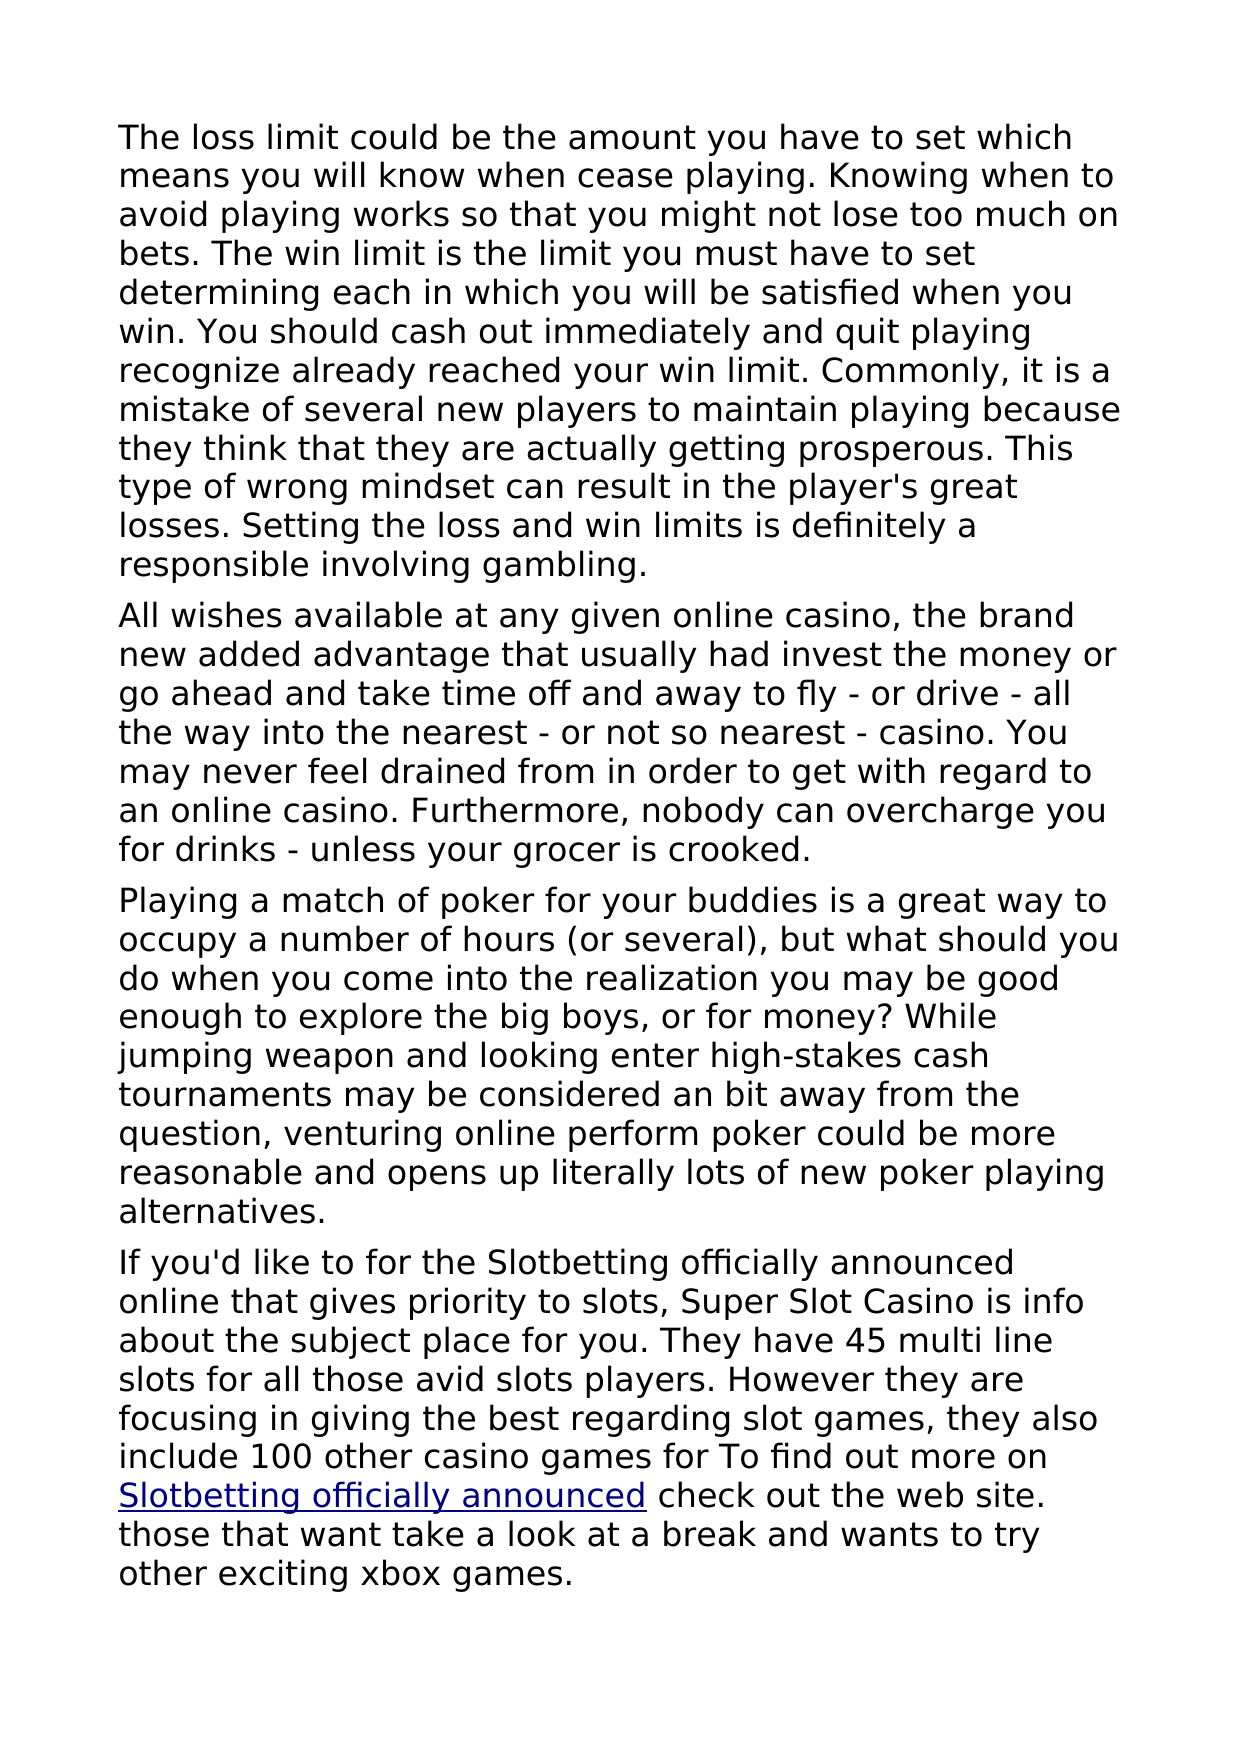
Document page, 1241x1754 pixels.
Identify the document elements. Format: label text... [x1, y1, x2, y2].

text Playing a match of poker for your buddies is a great way to occupy a number of hours (or several), but what should you do when you come into the realization you may be good enough to explore the big boys, or for money? While jumping weapon and looking enter high-stakes cash tournaments may be considered an bit away from the question, venturing online perform poker could be more reasonable and opens up literally lots of new poker playing alternatives. [118, 881, 1122, 1231]
text All wishes available at any given online casino, the brand new added advantage that usually had invest the money or go ahead and take time off and away to fly - or drive - all the way into the nearest - or not so nearest - casino. You may never feel drained from in order to get with regard to an online casino. Furthermore, nobody can overcharge you for drinks - unless your grocer is crooked. [118, 597, 1122, 869]
text The loss limit could be the amount you have to set which means you will know when cease playing. Knowing when to avoid playing works so that you might not lose too much on bets. The win limit is the limit you must have to set determining each in which you will be satisfied when you win. You should cash out immediately and quit playing recognize already reached your win limit. Commonly, it is a mistake of several new players to maintain playing because they think that they are actually getting prosperous. This type of wrong mindset can result in the player's great losses. Setting the loss and win limits is definitely a responsible involving gambling. [118, 118, 1122, 584]
text If you'd like to for the Slotbetting officially announced online that gives priority to slots, Super Slot Casino is info about the subject place for you. They have 45 multi line slots for all those avid slots players. However they are focusing in giving the best regarding slot games, they also include 100 other casino games for To find out more on Slotbetting officially announced check out the web site. those that want take a look at a break and wants to try other exciting xbox games. [118, 1243, 1122, 1593]
